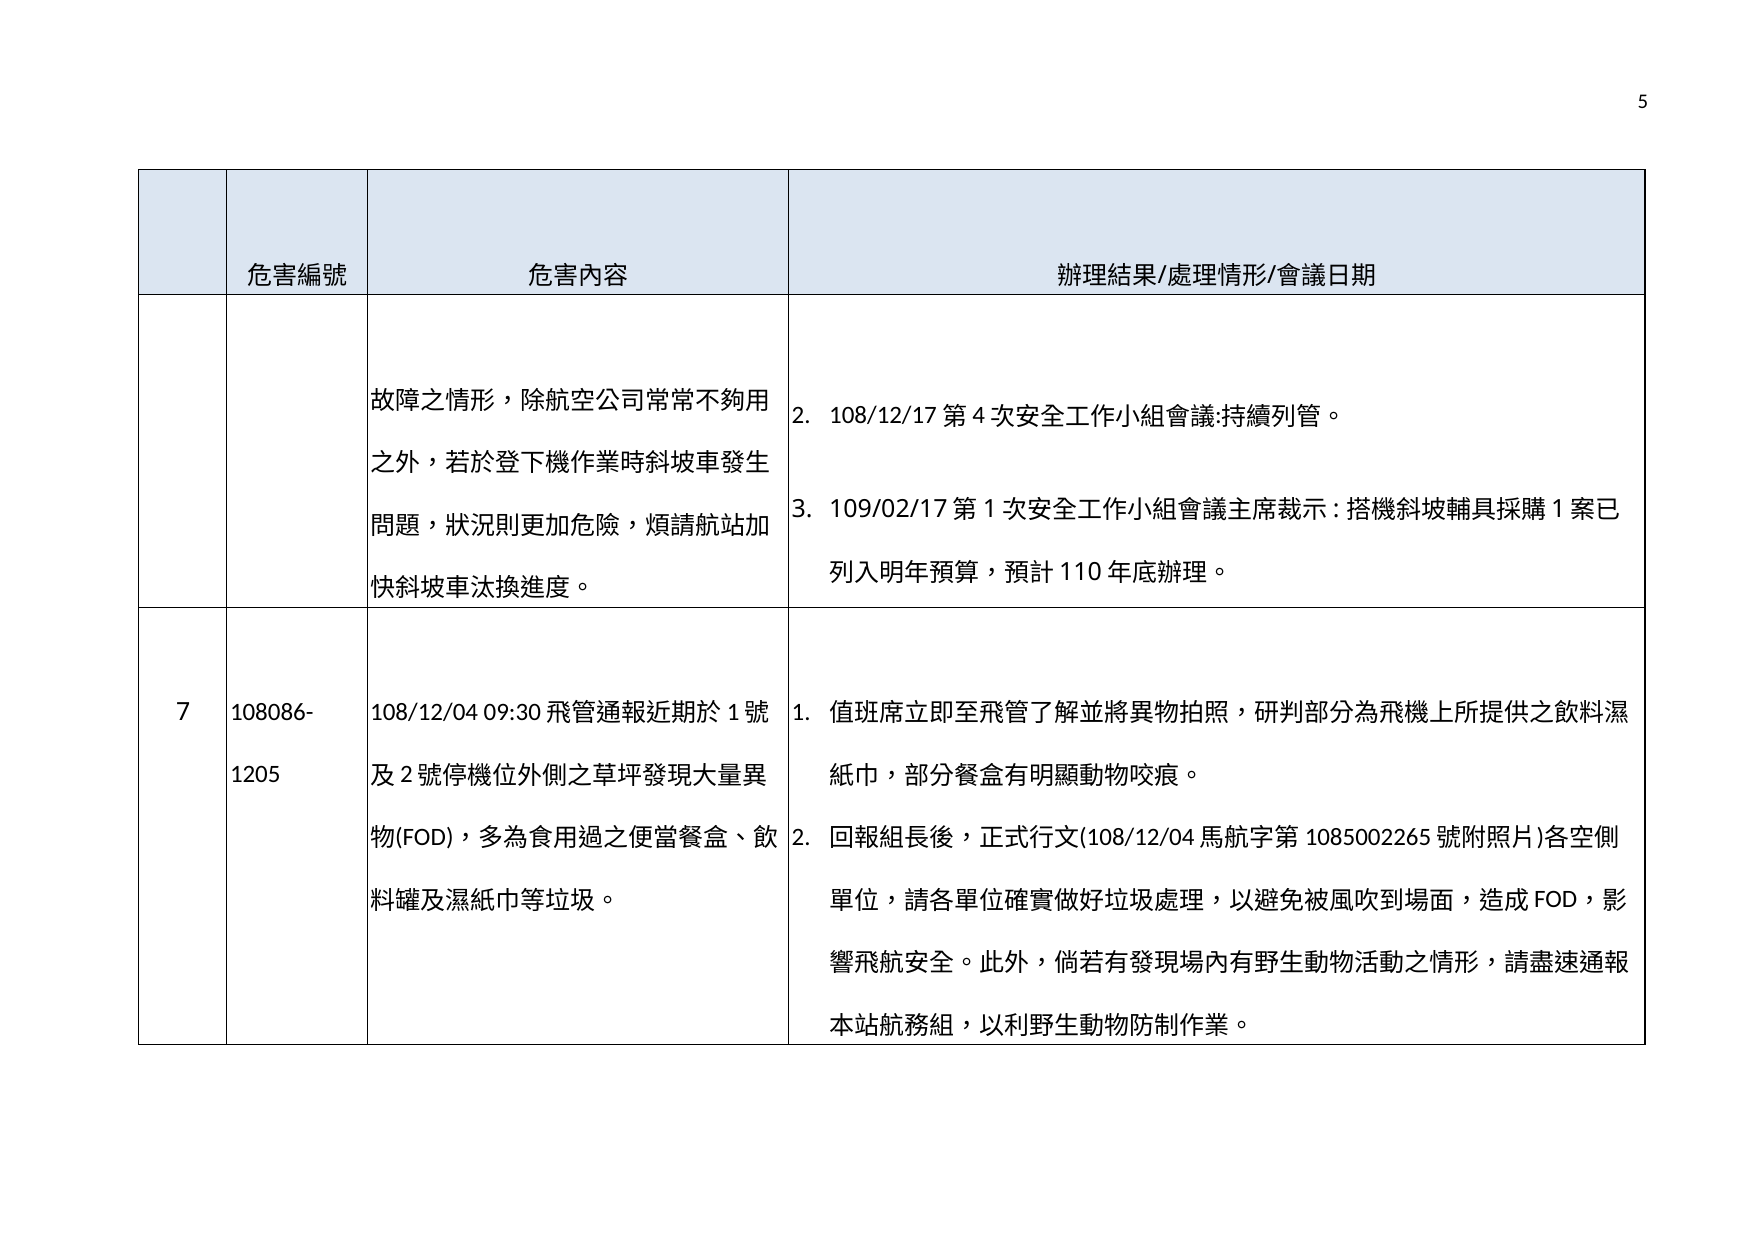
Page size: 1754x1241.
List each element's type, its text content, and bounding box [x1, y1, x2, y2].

table_header [139, 170, 226, 294]
table_cell 7 [139, 608, 226, 1044]
table_cell 值班席立即至飛管了解並將異物拍照，研判部分為飛機上所提供之飲料濕紙巾，部分餐盒有明顯動物咬痕。 回報組長後，正式行文(108/12/04馬航字第1085002265號附照片)各空側單位，請各單位確實做好垃圾處理，以避免被風吹到場面，造成FOD，影響飛航安全。此外，倘若有發現場內有野生動物活動之情形，請盡速通報本站航務組，以利野生動物防制作業。 109/05/18第2次安全小組會議決議，本案持續巡場半年未再發現犬隻，解除列管。 [789, 608, 1644, 1044]
table_cell [1646, 294, 1754, 607]
table_cell [227, 295, 367, 607]
table_header 辦理結果/處理情形/會議日期 [789, 170, 1644, 294]
table_cell 108086-1205 [227, 608, 367, 1044]
table_header [1646, 169, 1754, 294]
table_cell 108/12/04 09:30 飛管通報近期於1號及2號停機位外側之草坪發現大量異物(FOD)，多為食用過之便當餐盒、飲料罐及濕紙巾等垃圾。 [368, 608, 788, 1044]
table_header 危害編號 [227, 170, 367, 294]
table_header 危害內容 [368, 170, 788, 294]
table_cell [139, 295, 226, 607]
table_cell 業務組:各站斜坡搭機輔具為高雄站同一時期統一購置，均使用 多年，近日民航局已重新調查各站使用需求，研議購置汰換設備，請各航空公司於汰換前加強設備維護巡檢，若有故障請盡速通報。 108/12/17第4次安全工作小組會議:持續列管。 109/02/17第1次安全工作小組會議主席裁示 : 搭機斜坡輔具採購1案已列入明年預算，預計110年底辦理。 [789, 295, 1644, 607]
table_cell [1646, 607, 1754, 1044]
table_cell 故障之情形，除航空公司常常不夠用之外，若於登下機作業時斜坡車發生問題，狀況則更加危險，煩請航站加快斜坡車汰換進度。 [368, 295, 788, 607]
